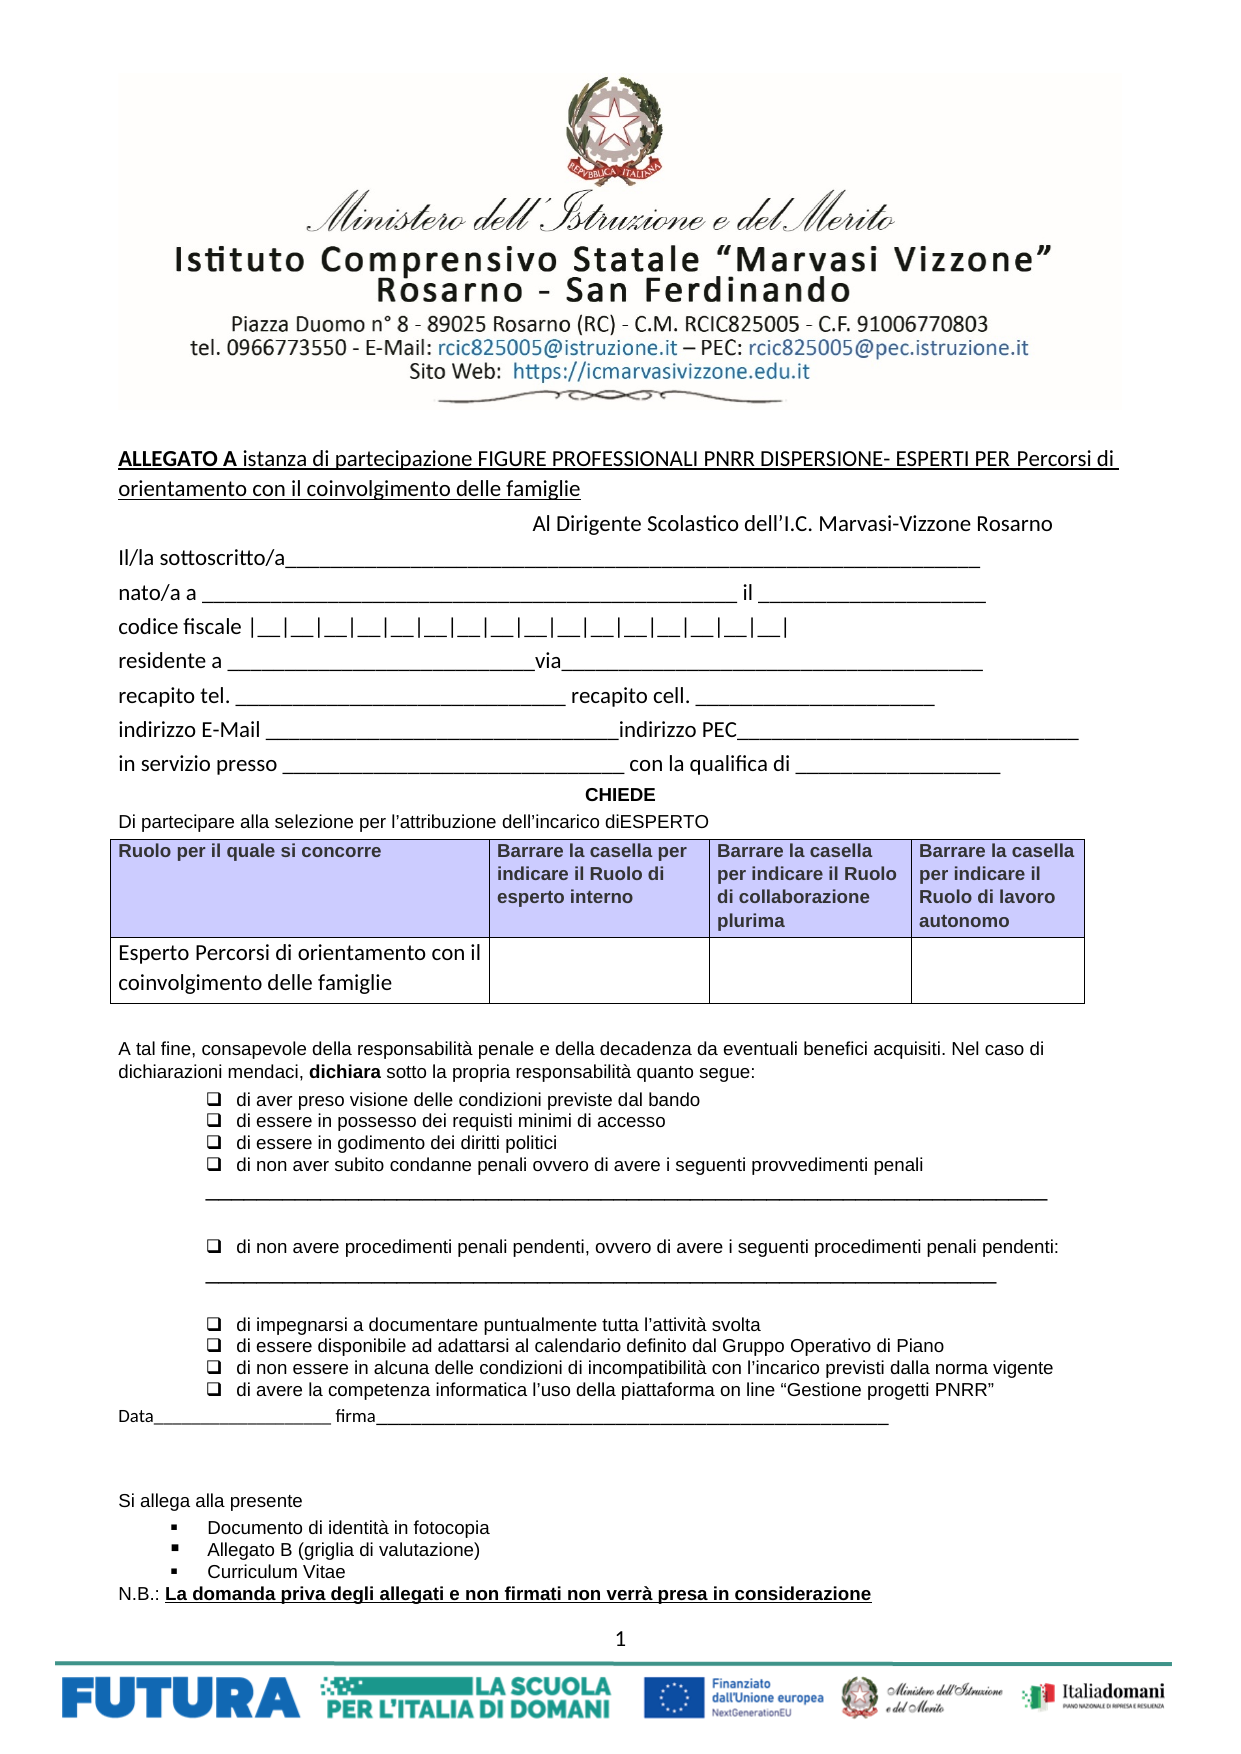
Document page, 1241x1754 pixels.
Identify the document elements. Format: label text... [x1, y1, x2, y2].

list di essere in possesso dei requisti minimi di accesso [206, 1110, 1122, 1132]
text Data___________________ firma_____________________________________________ [118, 1400, 1122, 1428]
list di non essere in alcuna delle condizioni di incompatibilità con l’incarico previsti dalla norma vigente [206, 1357, 1122, 1379]
text ALLEGATO A istanza di partecipazione FIGURE PROFESSIONALI PNRR DISPERSIONE- ESPERTI PER Percorsi di orientamento con il coinvolgimento delle famiglie [118, 444, 1122, 503]
table_header Barrare la casella per indicare il Ruolo di esperto interno [490, 840, 709, 937]
text Si allega alla presente [118, 1489, 1122, 1511]
text residente a ___________________________via_____________________________________ [118, 646, 1122, 674]
text N.B.: La domanda priva degli allegati e non firmati non verrà presa in considerazione [118, 1583, 1122, 1604]
text nato/a a _______________________________________________ il ____________________ [118, 578, 1122, 606]
text CHIEDE [118, 784, 1122, 806]
table_cell [912, 938, 1084, 1002]
table_cell [710, 938, 911, 1002]
list di aver preso visione delle condizioni previste dal bando [206, 1088, 1122, 1110]
list di essere in godimento dei diritti politici [206, 1132, 1122, 1153]
table_header Ruolo per il quale si concorre [111, 840, 489, 937]
list Documento di identità in fotocopia [169, 1517, 1122, 1538]
picture [118, 73, 1122, 410]
list di non aver subito condanne penali ovvero di avere i seguenti provvedimenti penali [206, 1153, 1122, 1175]
table_cell Esperto Percorsi di orientamento con il coinvolgimento delle famiglie [111, 938, 489, 1002]
list di essere disponibile ad adattarsi al calendario definito dal Gruppo Operativo di Piano [206, 1335, 1122, 1357]
text A tal fine, consapevole della responsabilità penale e della decadenza da eventuali benefici acquisiti. Nel caso di dichiarazioni mendaci, dichiara sotto la propria responsabilità quanto segue: [118, 1038, 1122, 1083]
text in servizio presso ______________________________ con la qualifica di __________________ [118, 749, 1122, 778]
list di non avere procedimenti penali pendenti, ovvero di avere i seguenti procedimenti penali pendenti: [206, 1236, 1122, 1258]
list Allegato B (griglia di valutazione) [169, 1538, 1122, 1561]
text ______________________________________________________________ [206, 1258, 1122, 1284]
table_header Barrare la casella per indicare il Ruolo di lavoro autonomo [912, 840, 1084, 937]
text codice fiscale |__|__|__|__|__|__|__|__|__|__|__|__|__|__|__|__| [118, 612, 1122, 640]
text Al Dirigente Scolastico dell’I.C. Marvasi-Vizzone Rosarno [532, 509, 1122, 537]
list di impegnarsi a documentare puntualmente tutta l’attività svolta [206, 1314, 1122, 1335]
table_header Barrare la casella per indicare il Ruolo di collaborazione plurima [710, 840, 911, 937]
list Curriculum Vitae [169, 1561, 1122, 1583]
text recapito tel. _____________________________ recapito cell. _____________________ [118, 681, 1122, 709]
text __________________________________________________________________ [206, 1175, 1122, 1201]
text Di partecipare alla selezione per l’attribuzione dell’incarico diESPERTO [118, 811, 1122, 833]
picture [31, 1659, 1213, 1727]
list di avere la competenza informatica l’uso della piattaforma on line “Gestione progetti PNRR” [206, 1379, 1122, 1400]
table_cell [490, 938, 709, 1002]
text indirizzo E-Mail _______________________________indirizzo PEC______________________________ [118, 715, 1122, 743]
text Il/la sottoscritto/a_____________________________________________________________ [118, 543, 1122, 571]
